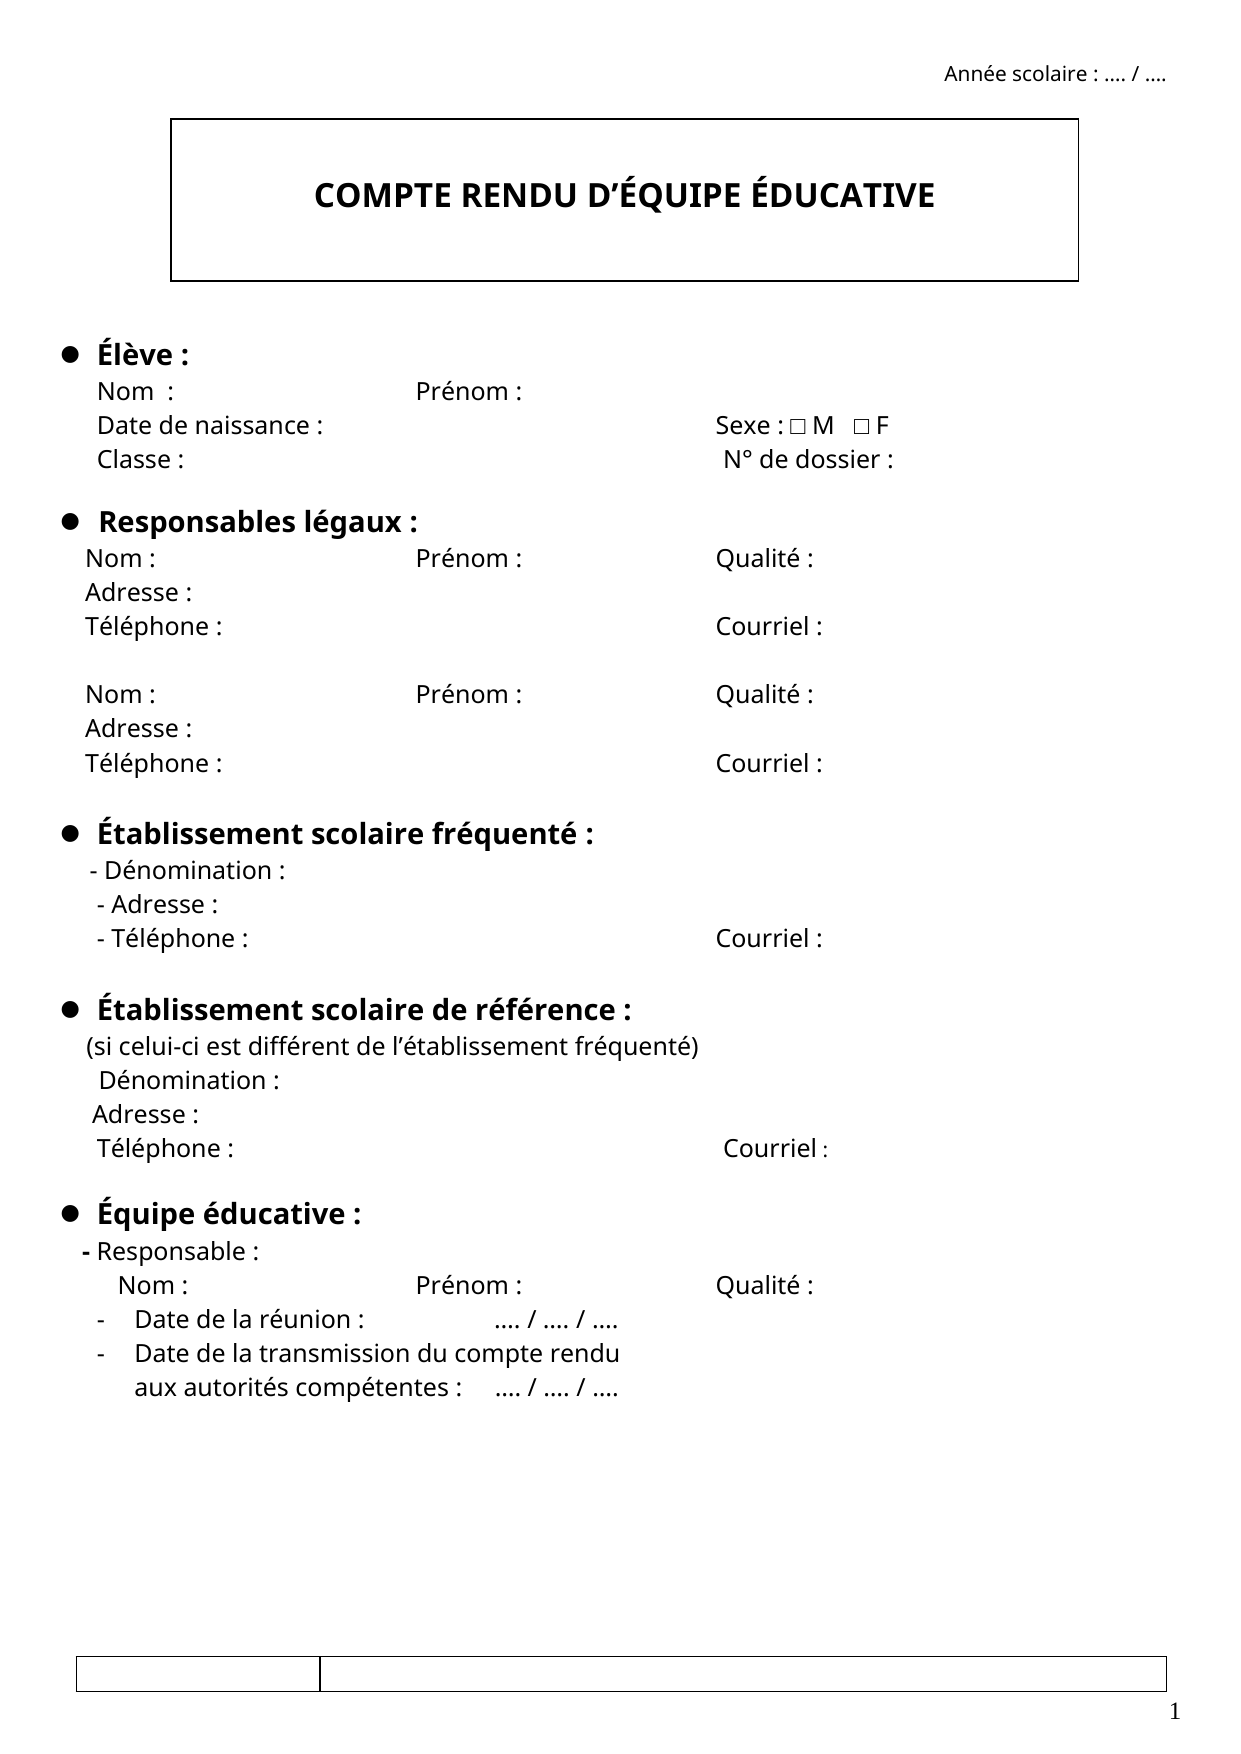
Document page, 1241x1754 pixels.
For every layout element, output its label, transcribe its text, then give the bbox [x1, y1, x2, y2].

list Date de la réunion : …. / …. / …. [97, 1301, 1090, 1336]
text Adresse : [59, 575, 1090, 609]
list Établissement scolaire de référence : [59, 989, 1090, 1029]
text - Adresse : [97, 887, 1090, 921]
list Date de la transmission du compte rendu [97, 1336, 1090, 1369]
text Dénomination : [85, 1063, 1090, 1097]
list Établissement scolaire fréquenté : [59, 813, 1240, 853]
list Responsables légaux : [59, 501, 1090, 541]
text (si celui-ci est différent de l’établissement fréquenté) [59, 1029, 1090, 1063]
text - Responsable : [59, 1233, 1090, 1267]
table_header [77, 1657, 319, 1691]
text Adresse : [59, 711, 1090, 745]
text - Téléphone : Courriel : [97, 921, 1090, 955]
list Équipe éducative : [59, 1194, 1090, 1233]
text Classe : N° de dossier : [97, 442, 1240, 476]
text Année scolaire : …. / …. [59, 59, 1181, 87]
text COMPTE RENDU D’ÉQUIPE ÉDUCATIVE [187, 172, 1063, 218]
text Téléphone : Courriel : [59, 609, 1090, 643]
list Élève : [59, 334, 1090, 373]
text - Dénomination : [59, 853, 1240, 887]
text Nom : Prénom : Qualité : [59, 1267, 1090, 1301]
table_header [321, 1657, 1166, 1691]
text Téléphone : Courriel : [97, 1131, 1090, 1165]
text Adresse : [85, 1097, 1090, 1131]
text Nom : Prénom : [97, 373, 1240, 407]
text Nom : Prénom : Qualité : [59, 677, 1090, 711]
text Téléphone : Courriel : [59, 745, 1090, 779]
text Nom : Prénom : Qualité : [59, 541, 1090, 575]
text aux autorités compétentes : …. / …. / …. [134, 1369, 1090, 1404]
text Date de naissance : Sexe : □ M □ F [97, 407, 1240, 442]
